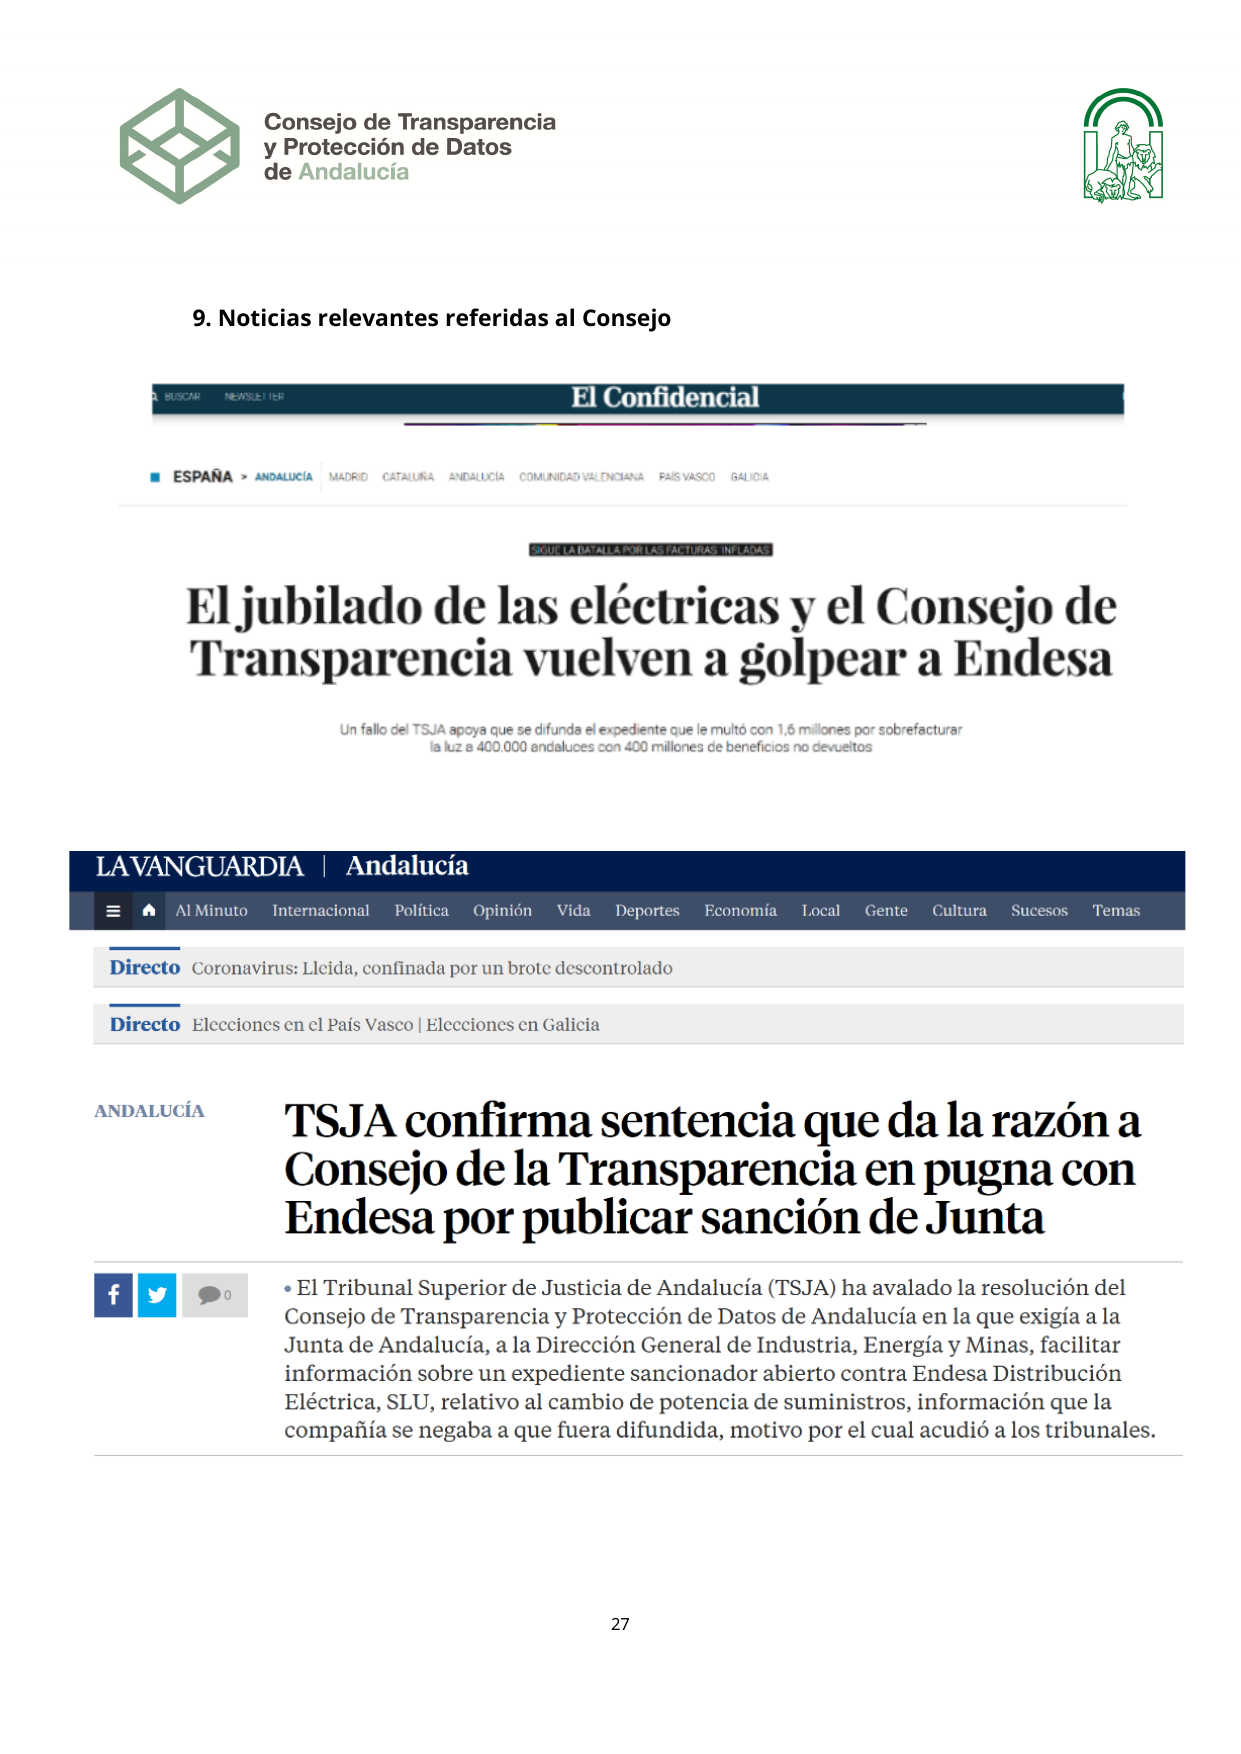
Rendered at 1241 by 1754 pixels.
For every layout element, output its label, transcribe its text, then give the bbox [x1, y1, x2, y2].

picture [118, 355, 1173, 787]
text 9. Noticias relevantes referidas al Consejo [192, 287, 1122, 333]
picture [69, 851, 1186, 1464]
